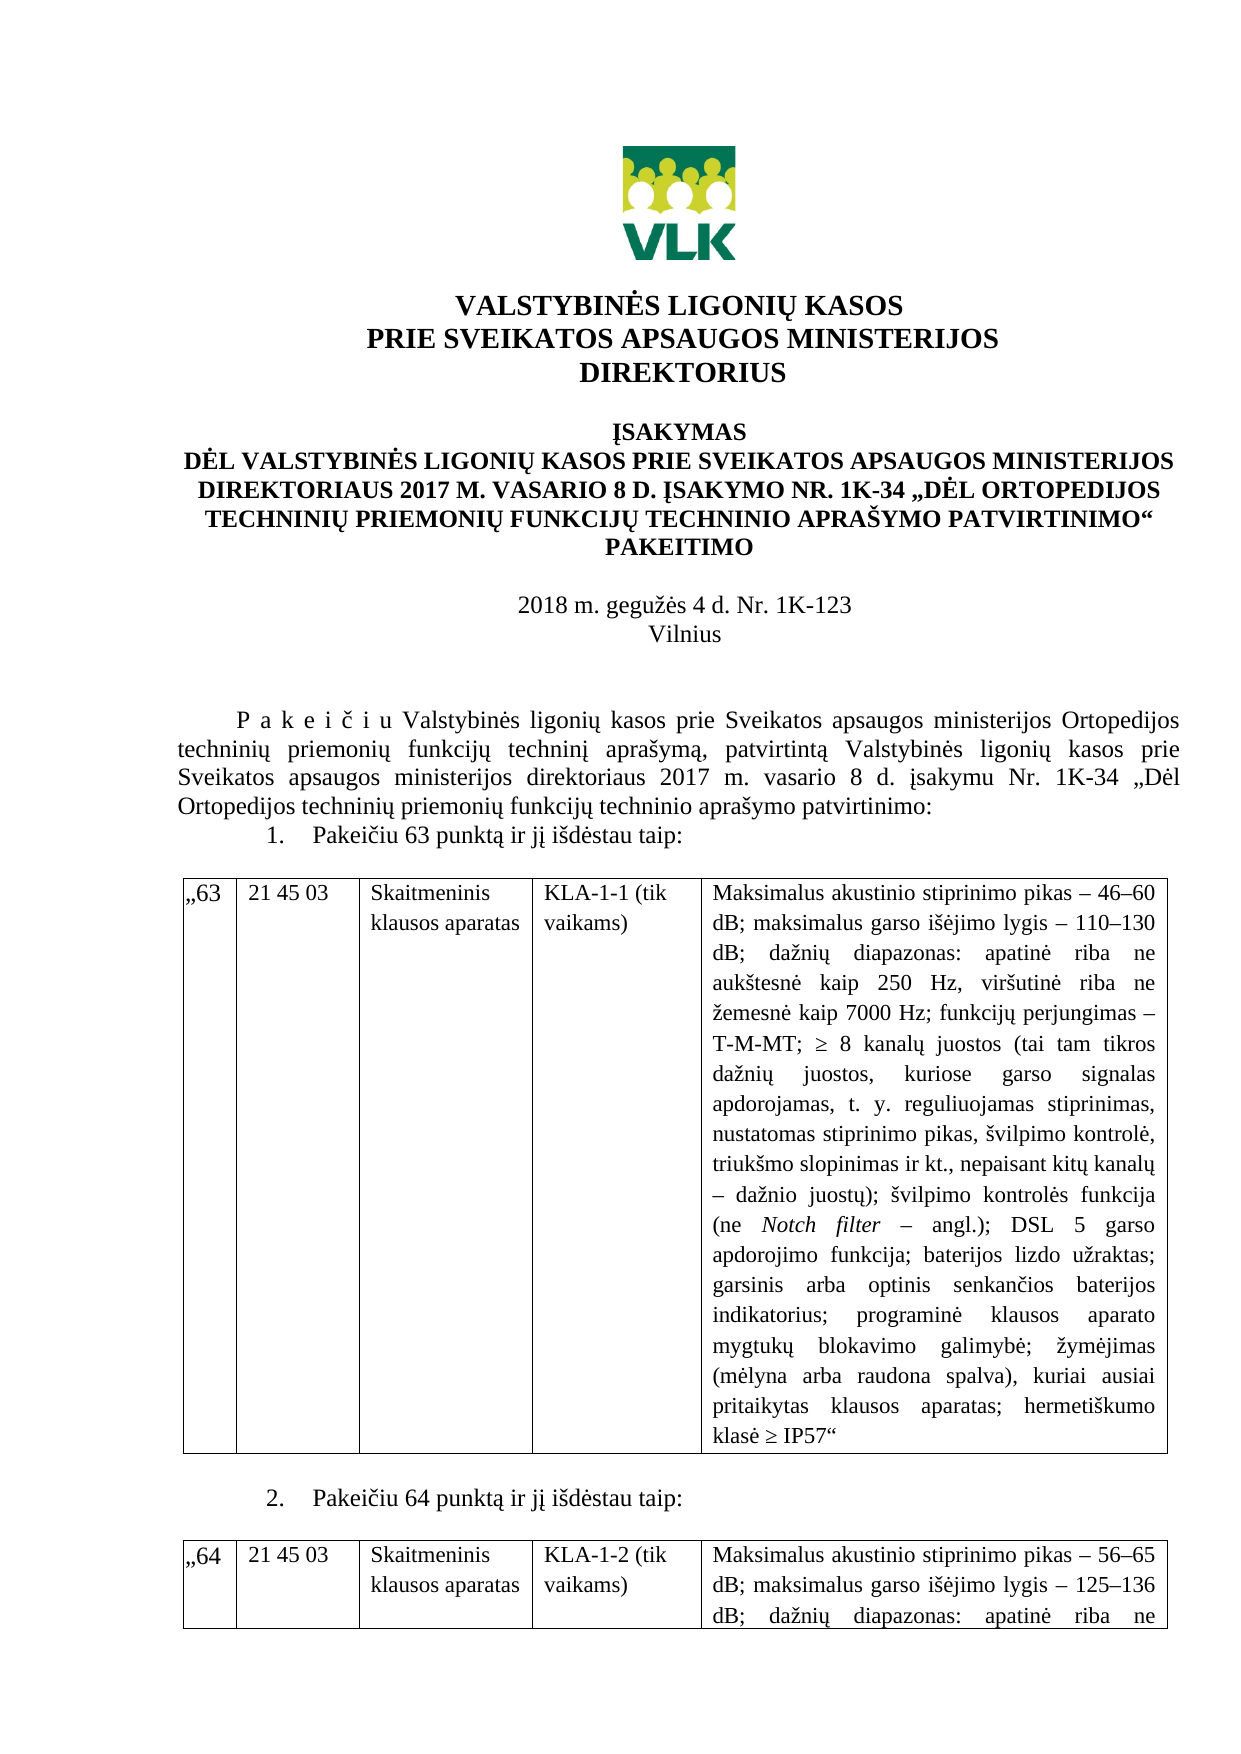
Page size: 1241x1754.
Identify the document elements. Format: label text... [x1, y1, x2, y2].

table_header KLA-1-1 (tik vaikams) [533, 879, 701, 1453]
table_header 21 45 03 [237, 1541, 359, 1628]
table_header KLA-1-2 (tik vaikams) [533, 1541, 701, 1628]
text DIREKTORIUS [177, 355, 1181, 389]
text VALSTYBINĖS LIGONIŲ KASOS [177, 288, 1181, 322]
text ĮSAKYMAS [177, 417, 1181, 446]
text PRIE SVEIKATOS APSAUGOS MINISTERIJOS [177, 322, 1181, 355]
table_header „63 [184, 879, 236, 1453]
text P a k e i č i u Valstybinės ligonių kasos prie Sveikatos apsaugos ministerijos Ortopedijos techninių priemonių funkcijų techninį aprašymą, patvirtintą Valstybinės ligonių kasos prie Sveikatos apsaugos ministerijos direktoriaus 2017 m. vasario 8 d. įsakymu Nr. 1K-34 „Dėl Ortopedijos techninių priemonių funkcijų techninio aprašymo patvirtinimo: [177, 705, 1181, 820]
text 2. Pakeičiu 64 punktą ir jį išdėstau taip: [177, 1483, 1181, 1511]
table_header „64 [184, 1541, 236, 1628]
table_header Maksimalus akustinio stiprinimo pikas – 46‒60 dB; maksimalus garso išėjimo lygis – 110‒130 dB; dažnių diapazonas: apatinė riba ne aukštesnė kaip 250 Hz, viršutinė riba ne žemesnė kaip 7000 Hz; funkcijų perjungimas – T-M-MT; ≥ 8 kanalų juostos (tai tam tikros dažnių juostos, kuriose garso signalas apdorojamas, t. y. reguliuojamas stiprinimas, nustatomas stiprinimo pikas, švilpimo kontrolė, triukšmo slopinimas ir kt., nepaisant kitų kanalų ‒ dažnio juostų); švilpimo kontrolės funkcija (ne Notch filter ‒ angl.); DSL 5 garso apdorojimo funkcija; baterijos lizdo užraktas; garsinis arba optinis senkančios baterijos indikatorius; programinė klausos aparato mygtukų blokavimo galimybė; žymėjimas (mėlyna arba raudona spalva), kuriai ausiai pritaikytas klausos aparatas; hermetiškumo klasė ≥ IP57“ [702, 879, 1167, 1453]
text 1. Pakeičiu 63 punktą ir jį išdėstau taip: [177, 820, 1181, 849]
text 2018 m. gegužės 4 d. Nr. 1K-123 [177, 590, 1192, 619]
table_header Maksimalus akustinio stiprinimo pikas – 56‒65 dB; maksimalus garso išėjimo lygis – 125‒136 dB; dažnių diapazonas: apatinė riba ne [702, 1541, 1167, 1628]
table_header Skaitmeninis klausos aparatas [360, 1541, 532, 1628]
table_header Skaitmeninis klausos aparatas [360, 879, 532, 1453]
table_header 21 45 03 [237, 879, 359, 1453]
text DĖL VALSTYBINĖS LIGONIŲ KASOS PRIE SVEIKATOS APSAUGOS MINISTERIJOS DIREKTORIAUS 2017 M. VASARIO 8 D. ĮSAKYMO NR. 1K-34 „DĖL ORTOPEDIJOS TECHNINIŲ PRIEMONIŲ FUNKCIJŲ TECHNINIO APRAŠYMO PATVIRTINIMO“ PAKEITIMO [177, 446, 1181, 561]
text Vilnius [177, 619, 1192, 647]
